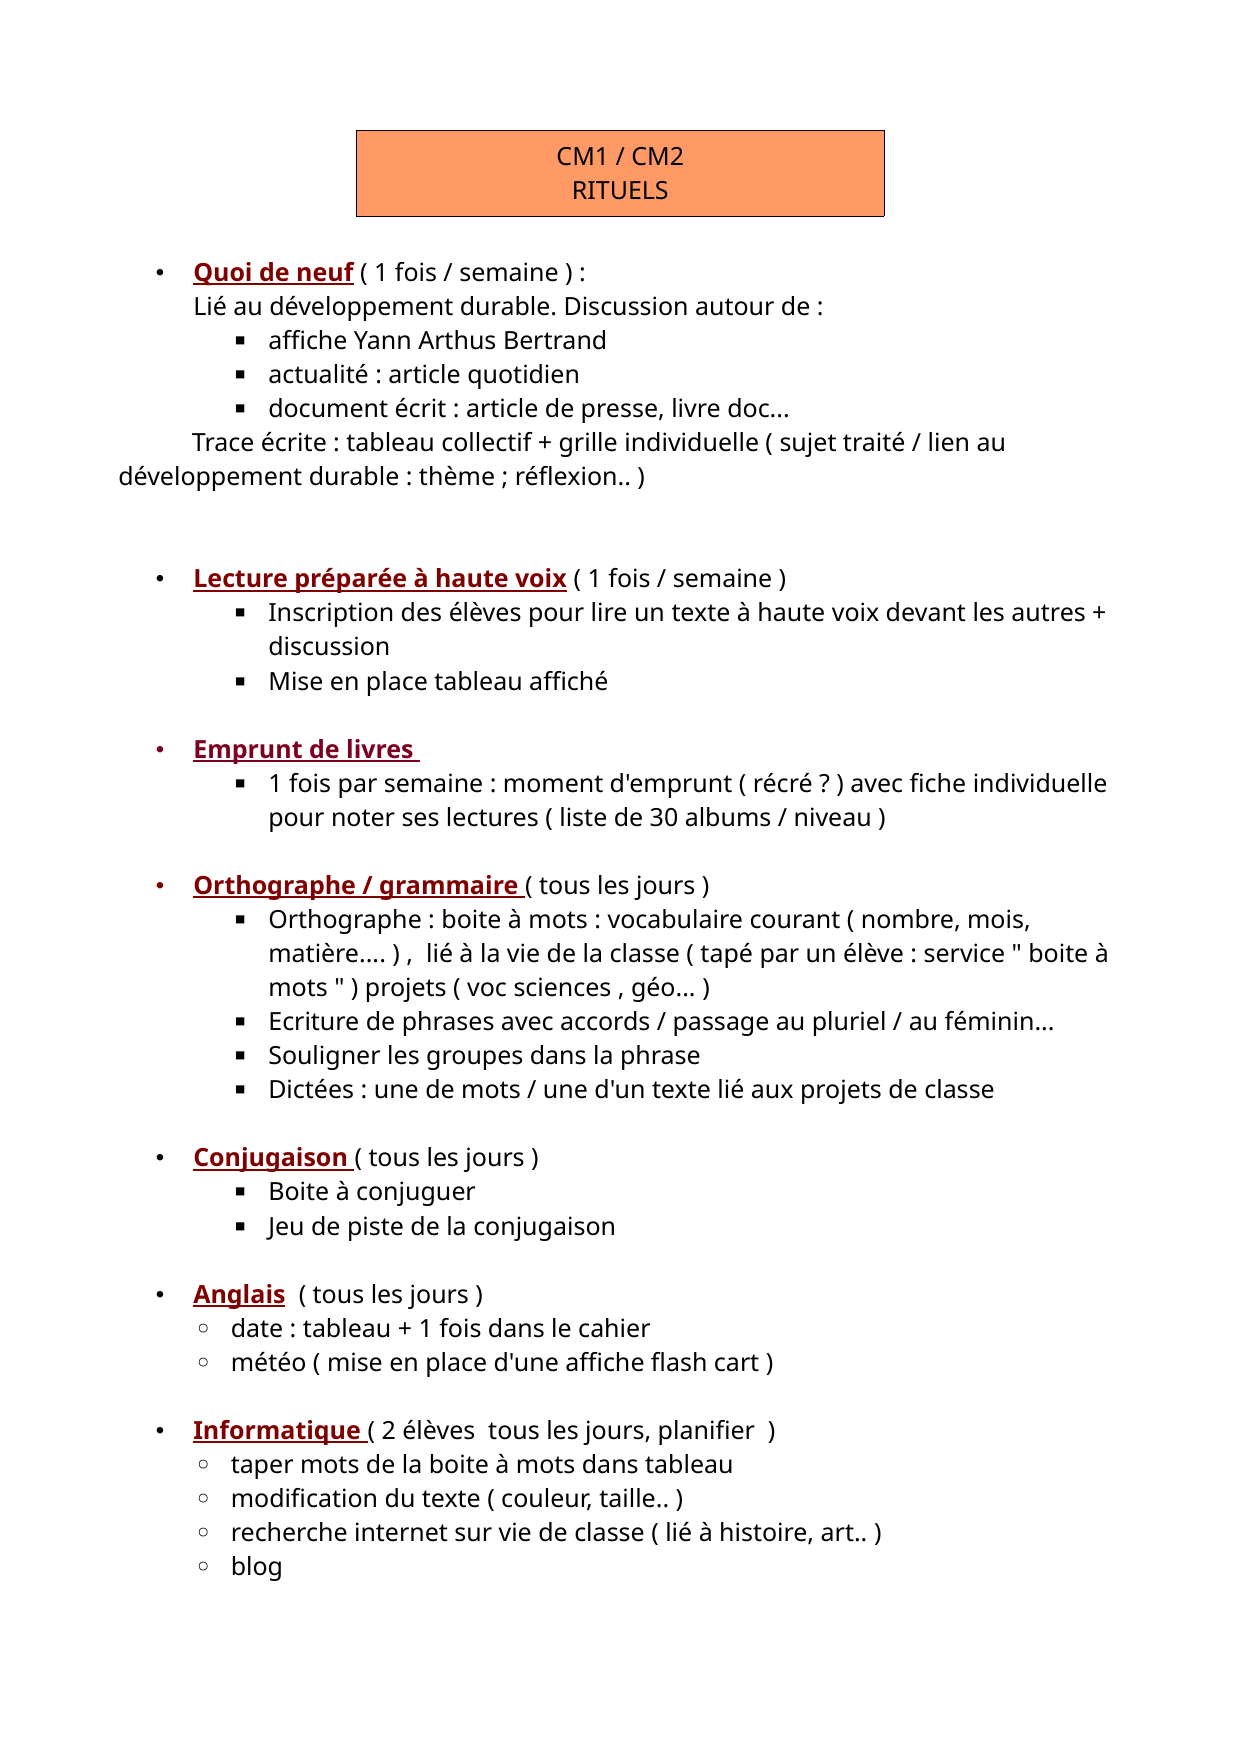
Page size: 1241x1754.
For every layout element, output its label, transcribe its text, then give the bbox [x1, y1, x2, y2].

text Trace écrite : tableau collectif + grille individuelle ( sujet traité / lien au développement durable : thème ; réflexion.. ) [118, 425, 1122, 493]
list Orthographe / grammaire ( tous les jours ) [156, 867, 1122, 902]
list 1 fois par semaine : moment d'emprunt ( récré ? ) avec fiche individuelle pour noter ses lectures ( liste de 30 albums / niveau ) [231, 765, 1122, 833]
list Orthographe : boite à mots : vocabulaire courant ( nombre, mois, matière.... ) , lié à la vie de la classe ( tapé par un élève : service " boite à mots " ) projets ( voc sciences , géo... ) [231, 902, 1122, 1004]
list taper mots de la boite à mots dans tableau [193, 1447, 1122, 1481]
list Dictées : une de mots / une d'un texte lié aux projets de classe [231, 1072, 1122, 1106]
list affiche Yann Arthus Bertrand [231, 322, 1122, 357]
list Quoi de neuf ( 1 fois / semaine ) : [156, 254, 1122, 288]
list Emprunt de livres [156, 731, 1122, 765]
list Lié au développement durable. Discussion autour de : [156, 288, 1122, 322]
list Mise en place tableau affiché [231, 663, 1122, 697]
list modification du texte ( couleur, taille.. ) [193, 1481, 1122, 1515]
list météo ( mise en place d'une affiche flash cart ) [193, 1344, 1122, 1378]
list Boite à conjuguer [231, 1174, 1122, 1208]
list Ecriture de phrases avec accords / passage au pluriel / au féminin... [231, 1004, 1122, 1038]
list document écrit : article de presse, livre doc... [231, 391, 1122, 425]
list Souligner les groupes dans la phrase [231, 1038, 1122, 1072]
list actualité : article quotidien [231, 357, 1122, 391]
list Jeu de piste de la conjugaison [231, 1208, 1122, 1242]
list Inscription des élèves pour lire un texte à haute voix devant les autres + discussion [231, 595, 1122, 663]
list blog [193, 1549, 1122, 1583]
text CM1 / CM2 [365, 139, 875, 173]
text RITUELS [365, 173, 875, 207]
list Informatique ( 2 élèves tous les jours, planifier ) [156, 1412, 1122, 1447]
list Conjugaison ( tous les jours ) [156, 1140, 1122, 1174]
list date : tableau + 1 fois dans le cahier [193, 1310, 1122, 1344]
list Anglais ( tous les jours ) [156, 1276, 1122, 1310]
list recherche internet sur vie de classe ( lié à histoire, art.. ) [193, 1515, 1122, 1549]
list Lecture préparée à haute voix ( 1 fois / semaine ) [156, 561, 1122, 595]
